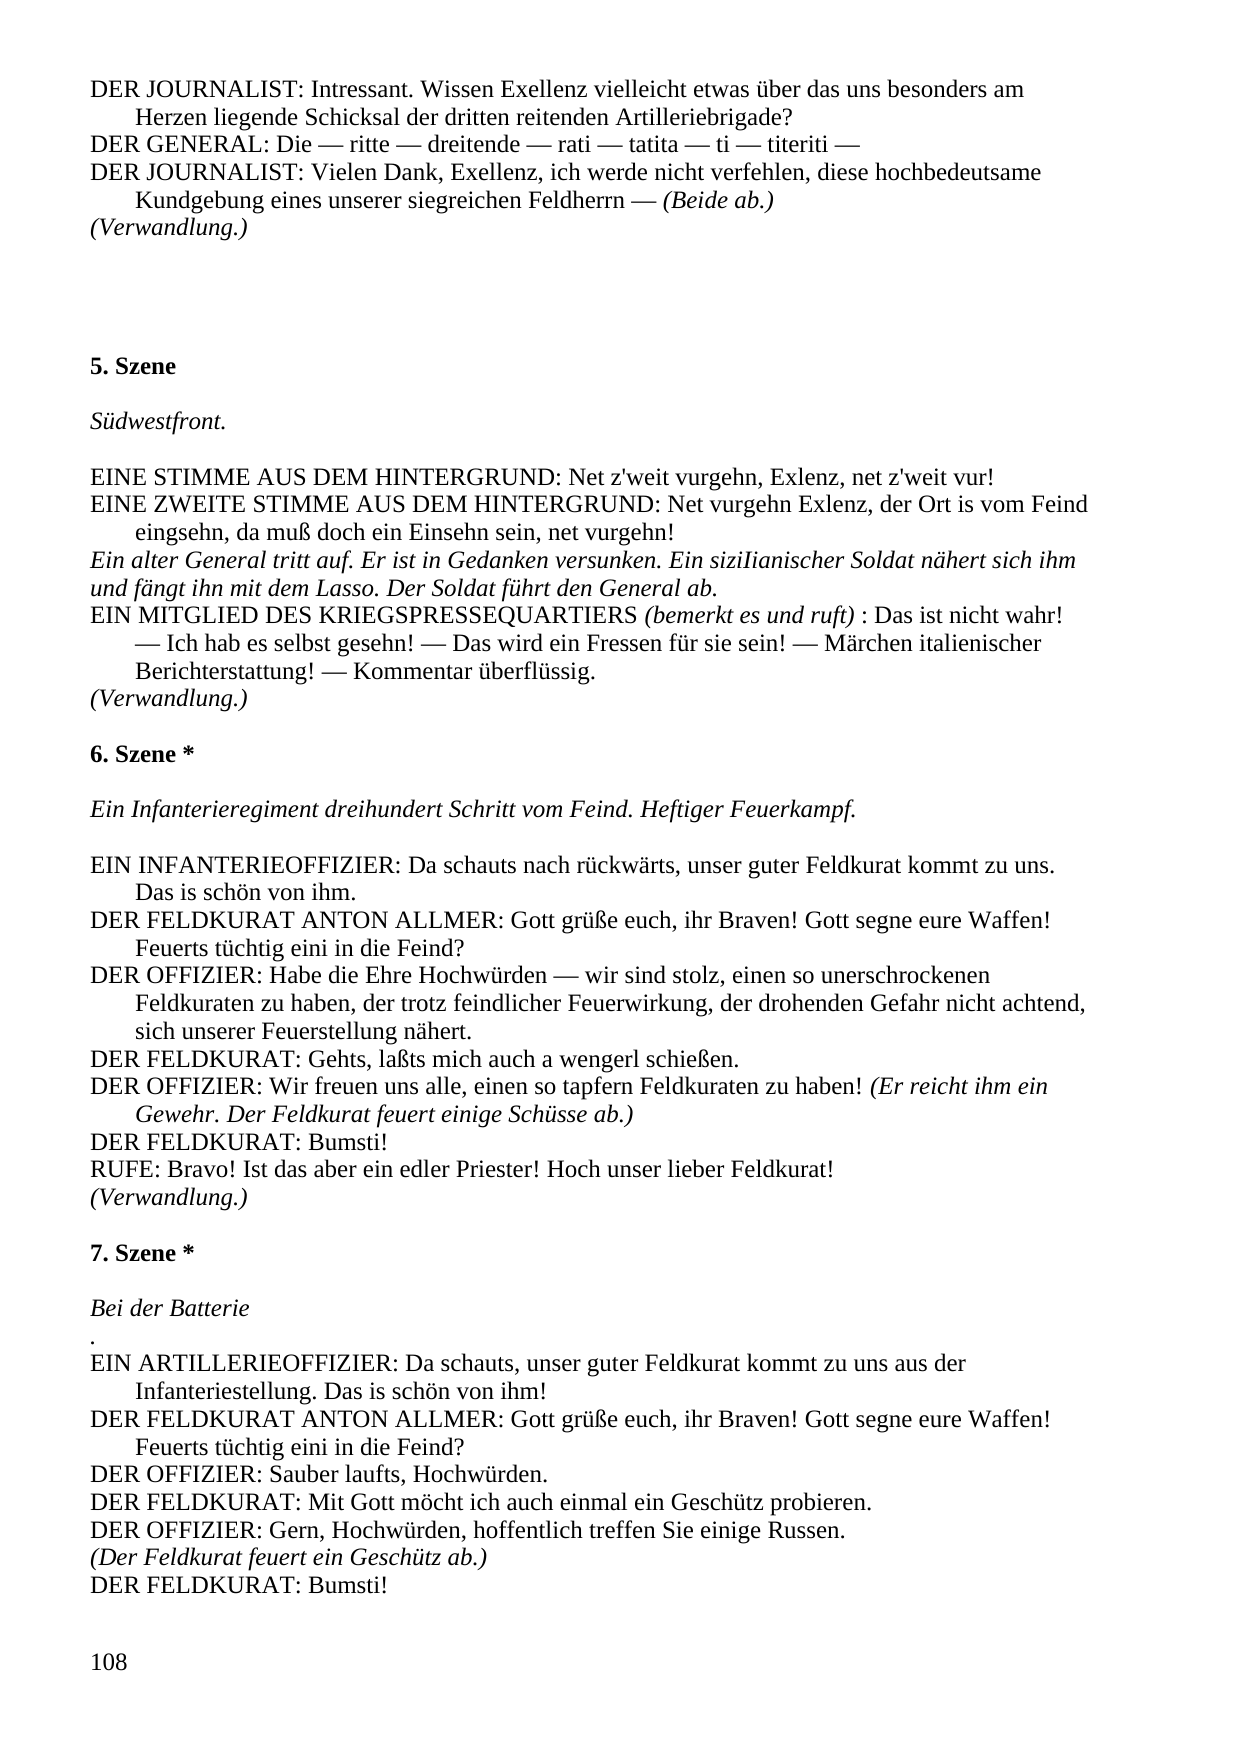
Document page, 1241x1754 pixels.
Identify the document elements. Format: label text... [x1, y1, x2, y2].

text Bei der Batterie [90, 1294, 1091, 1322]
text DER GENERAL: Die — ritte — dreitende — rati — tatita — ti — titeriti — [90, 130, 1091, 158]
text DER FELDKURAT: Bumsti! [90, 1128, 1091, 1156]
text (Verwandlung.) [90, 213, 1091, 241]
text DER OFFIZIER: Habe die Ehre Hochwürden — wir sind stolz, einen so unerschrockenen Feldkuraten zu haben, der trotz feindlicher Feuerwirkung, der drohenden Gefahr nicht achtend, sich unserer Feuerstellung nähert. [90, 962, 1091, 1045]
text EIN INFANTERIEOFFIZIER: Da schauts nach rückwärts, unser guter Feldkurat kommt zu uns. Das is schön von ihm. [90, 851, 1091, 906]
text EIN ARTILLERIEOFFIZIER: Da schauts, unser guter Feldkurat kommt zu uns aus der Infanteriestellung. Das is schön von ihm! [90, 1349, 1091, 1405]
text EIN MITGLIED DES KRIEGSPRESSEQUARTIERS (bemerkt es und ruft) : Das ist nicht wahr! — Ich hab es selbst gesehn! — Das wird ein Fressen für sie sein! — Märchen italienischer Berichterstattung! — Kommentar überflüssig. [90, 601, 1091, 684]
text Ein alter General tritt auf. Er ist in Gedanken versunken. Ein siziIianischer Soldat nähert sich ihm und fängt ihn mit dem Lasso. Der Soldat führt den General ab. [90, 546, 1091, 601]
text . [90, 1322, 1091, 1349]
text 5. Szene [90, 352, 1091, 380]
text DER FELDKURAT ANTON ALLMER: Gott grüße euch, ihr Braven! Gott segne eure Waffen! Feuerts tüchtig eini in die Feind? [90, 1405, 1091, 1460]
text (Der Feldkurat feuert ein Geschütz ab.) [90, 1543, 1091, 1571]
text DER OFFIZIER: Wir freuen uns alle, einen so tapfern Feldkuraten zu haben! (Er reicht ihm ein Gewehr. Der Feldkurat feuert einige Schüsse ab.) [90, 1072, 1091, 1128]
text (Verwandlung.) [90, 1183, 1091, 1211]
text DER OFFIZIER: Sauber laufts, Hochwürden. [90, 1460, 1091, 1488]
text DER JOURNALIST: Intressant. Wissen Exellenz vielleicht etwas über das uns besonders am Herzen liegende Schicksal der dritten reitenden Artilleriebrigade? [90, 75, 1091, 130]
text DER FELDKURAT: Gehts, laßts mich auch a wengerl schießen. [90, 1045, 1091, 1072]
text 7. Szene * [90, 1239, 1091, 1266]
text (Verwandlung.) [90, 684, 1091, 712]
text DER FELDKURAT ANTON ALLMER: Gott grüße euch, ihr Braven! Gott segne eure Waffen! Feuerts tüchtig eini in die Feind? [90, 906, 1091, 962]
text RUFE: Bravo! Ist das aber ein edler Priester! Hoch unser lieber Feldkurat! [90, 1156, 1091, 1183]
text Südwestfront. [90, 407, 1091, 435]
text 6. Szene * [90, 740, 1091, 768]
text DER FELDKURAT: Bumsti! [90, 1571, 1091, 1599]
text DER JOURNALIST: Vielen Dank, Exellenz, ich werde nicht verfehlen, diese hochbedeutsame Kundgebung eines unserer siegreichen Feldherrn — (Beide ab.) [90, 158, 1091, 213]
text EINE STIMME AUS DEM HINTERGRUND: Net z'weit vurgehn, Exlenz, net z'weit vur! [90, 463, 1091, 491]
text DER OFFIZIER: Gern, Hochwürden, hoffentlich treffen Sie einige Russen. [90, 1516, 1091, 1543]
text Ein Infanterieregiment dreihundert Schritt vom Feind. Heftiger Feuerkampf. [90, 795, 1091, 823]
text DER FELDKURAT: Mit Gott möcht ich auch einmal ein Geschütz probieren. [90, 1488, 1091, 1516]
text EINE ZWEITE STIMME AUS DEM HINTERGRUND: Net vurgehn Exlenz, der Ort is vom Feind eingsehn, da muß doch ein Einsehn sein, net vurgehn! [90, 491, 1091, 546]
